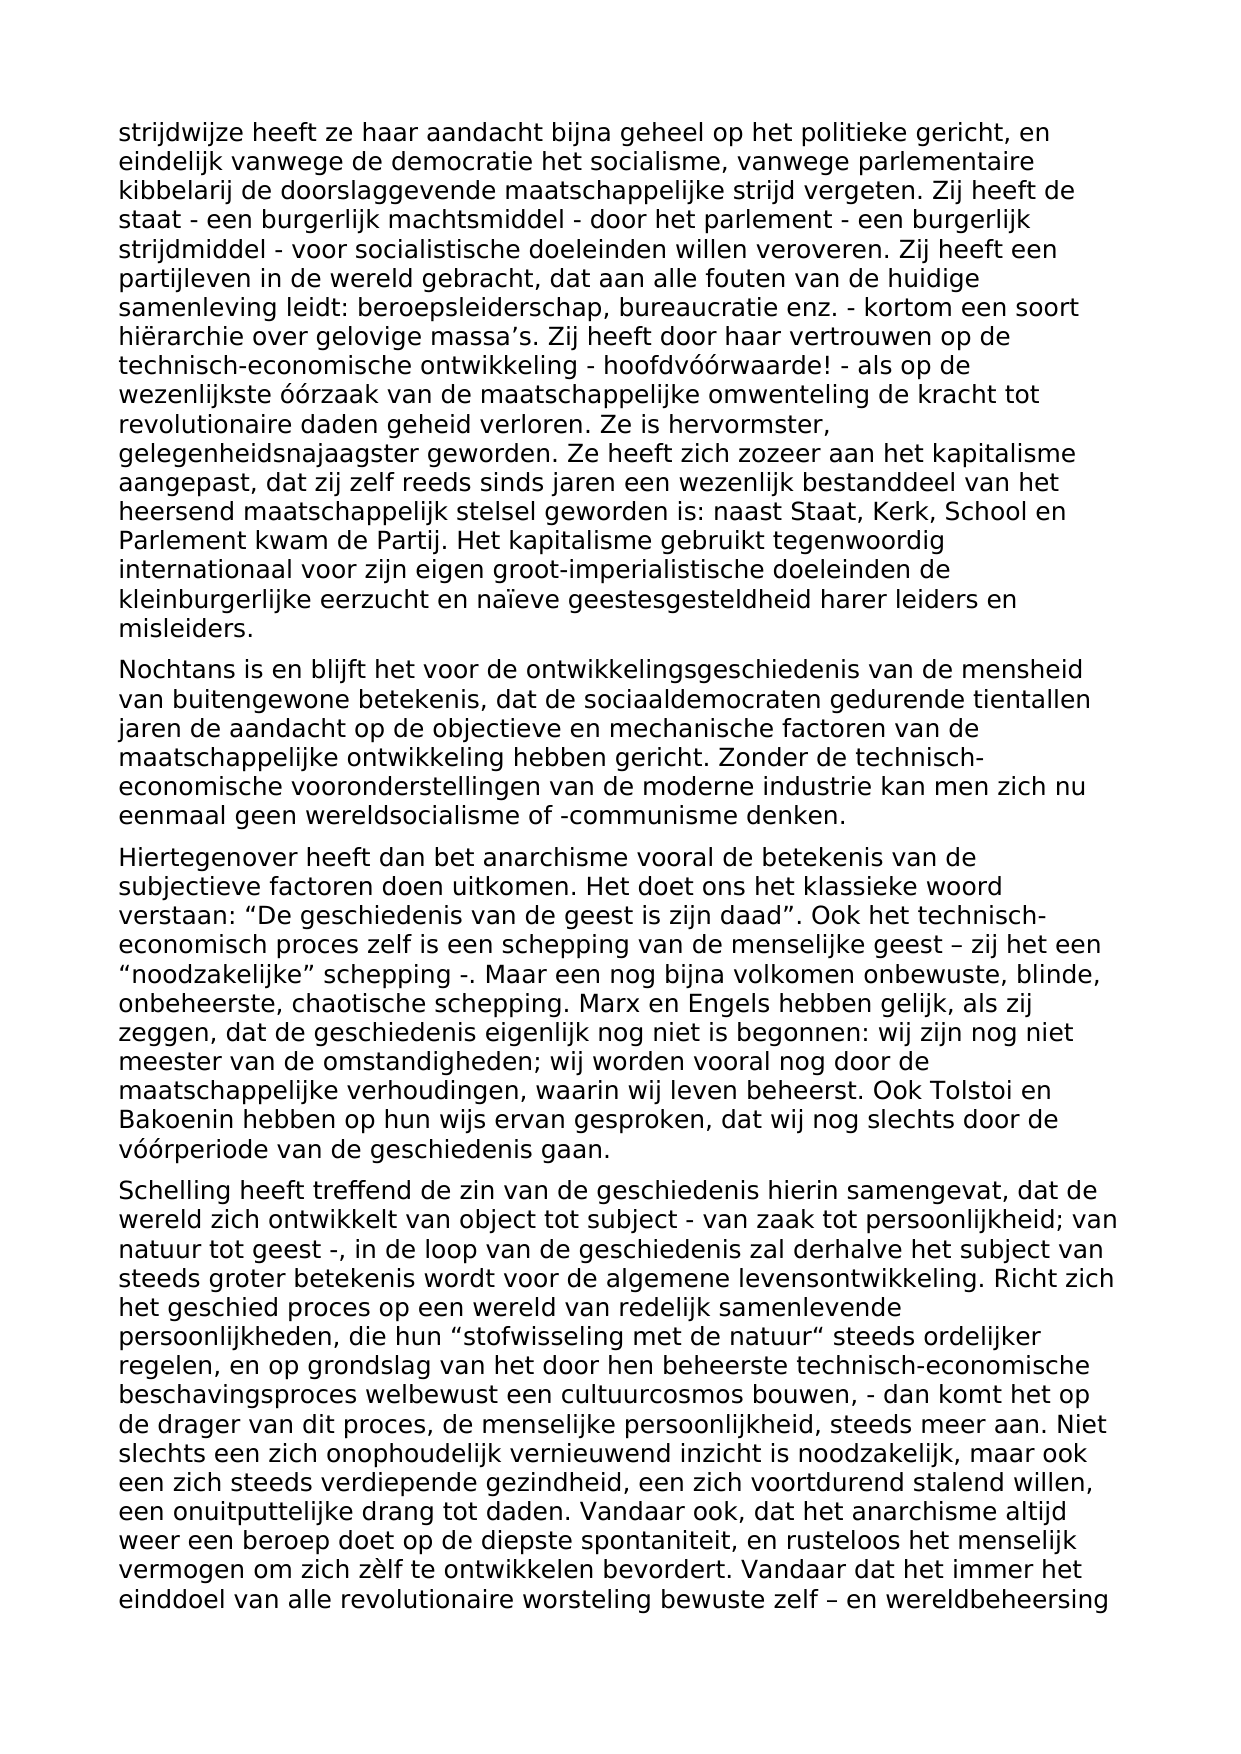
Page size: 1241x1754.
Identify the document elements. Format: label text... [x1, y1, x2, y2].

text Nochtans is en blijft het voor de ontwikkelingsgeschiedenis van de mensheid van buitengewone betekenis, dat de sociaaldemocraten gedurende tientallen jaren de aandacht op de objectieve en mechanische factoren van de maatschappelijke ontwikkeling hebben gericht. Zonder de technisch-economische vooronderstellingen van de moderne industrie kan men zich nu eenmaal geen wereldsocialisme of -communisme denken. [118, 656, 1122, 831]
text strijdwijze heeft ze haar aandacht bijna geheel op het politieke gericht, en eindelijk vanwege de democratie het socialisme, vanwege parlementaire kibbelarij de doorslaggevende maatschappelijke strijd vergeten. Zij heeft de staat - een burgerlijk machtsmiddel - door het parlement - een burgerlijk strijdmiddel - voor socialistische doeleinden willen veroveren. Zij heeft een partijleven in de wereld gebracht, dat aan alle fouten van de huidige samenleving leidt: beroepsleiderschap, bureaucratie enz. - kortom een soort hiërarchie over gelovige massa’s. Zij heeft door haar vertrouwen op de technisch-economische ontwikkeling - hoofdvóórwaarde! - als op de wezenlijkste óórzaak van de maatschappelijke omwenteling de kracht tot revolutionaire daden geheid verloren. Ze is hervormster, gelegenheidsnajaagster geworden. Ze heeft zich zozeer aan het kapitalisme aangepast, dat zij zelf reeds sinds jaren een wezenlijk bestanddeel van het heersend maatschappelijk stelsel geworden is: naast Staat, Kerk, School en Parlement kwam de Partij. Het kapitalisme gebruikt tegenwoordig internationaal voor zijn eigen groot-imperialistische doeleinden de kleinburgerlijke eerzucht en naïeve geestesgesteldheid harer leiders en misleiders. [118, 118, 1122, 643]
text Schelling heeft treffend de zin van de geschiedenis hierin samengevat, dat de wereld zich ontwikkelt van object tot subject - van zaak tot persoonlijkheid; van natuur tot geest -, in de loop van de geschiedenis zal derhalve het subject van steeds groter betekenis wordt voor de algemene levensontwikkeling. Richt zich het geschied proces op een wereld van redelijk samenlevende persoonlijkheden, die hun “stofwisseling met de natuur“ steeds ordelijker regelen, en op grondslag van het door hen beheerste technisch-economische beschavingsproces welbewust een cultuurcosmos bouwen, - dan komt het op de drager van dit proces, de menselijke persoonlijkheid, steeds meer aan. Niet slechts een zich onophoudelijk vernieuwend inzicht is noodzakelijk, maar ook een zich steeds verdiepende gezindheid, een zich voortdurend stalend willen, een onuitputtelijke drang tot daden. Vandaar ook, dat het anarchisme altijd weer een beroep doet op de diepste spontaniteit, en rusteloos het menselijk vermogen om zich zèlf te ontwikkelen bevordert. Vandaar dat het immer het einddoel van alle revolutionaire worsteling bewuste zelf – en wereldbeheersing [118, 1176, 1122, 1614]
text Hiertegenover heeft dan bet anarchisme vooral de betekenis van de subjectieve factoren doen uitkomen. Het doet ons het klassieke woord verstaan: “De geschiedenis van de geest is zijn daad”. Ook het technisch-economisch proces zelf is een schepping van de menselijke geest – zij het een “noodzakelijke” schepping -. Maar een nog bijna volkomen onbewuste, blinde, onbeheerste, chaotische schepping. Marx en Engels hebben gelijk, als zij zeggen, dat de geschiedenis eigenlijk nog niet is begonnen: wij zijn nog niet meester van de omstandigheden; wij worden vooral nog door de maatschappelijke verhoudingen, waarin wij leven beheerst. Ook Tolstoi en Bakoenin hebben op hun wijs ervan gesproken, dat wij nog slechts door de vóórperiode van de geschiedenis gaan. [118, 843, 1122, 1164]
